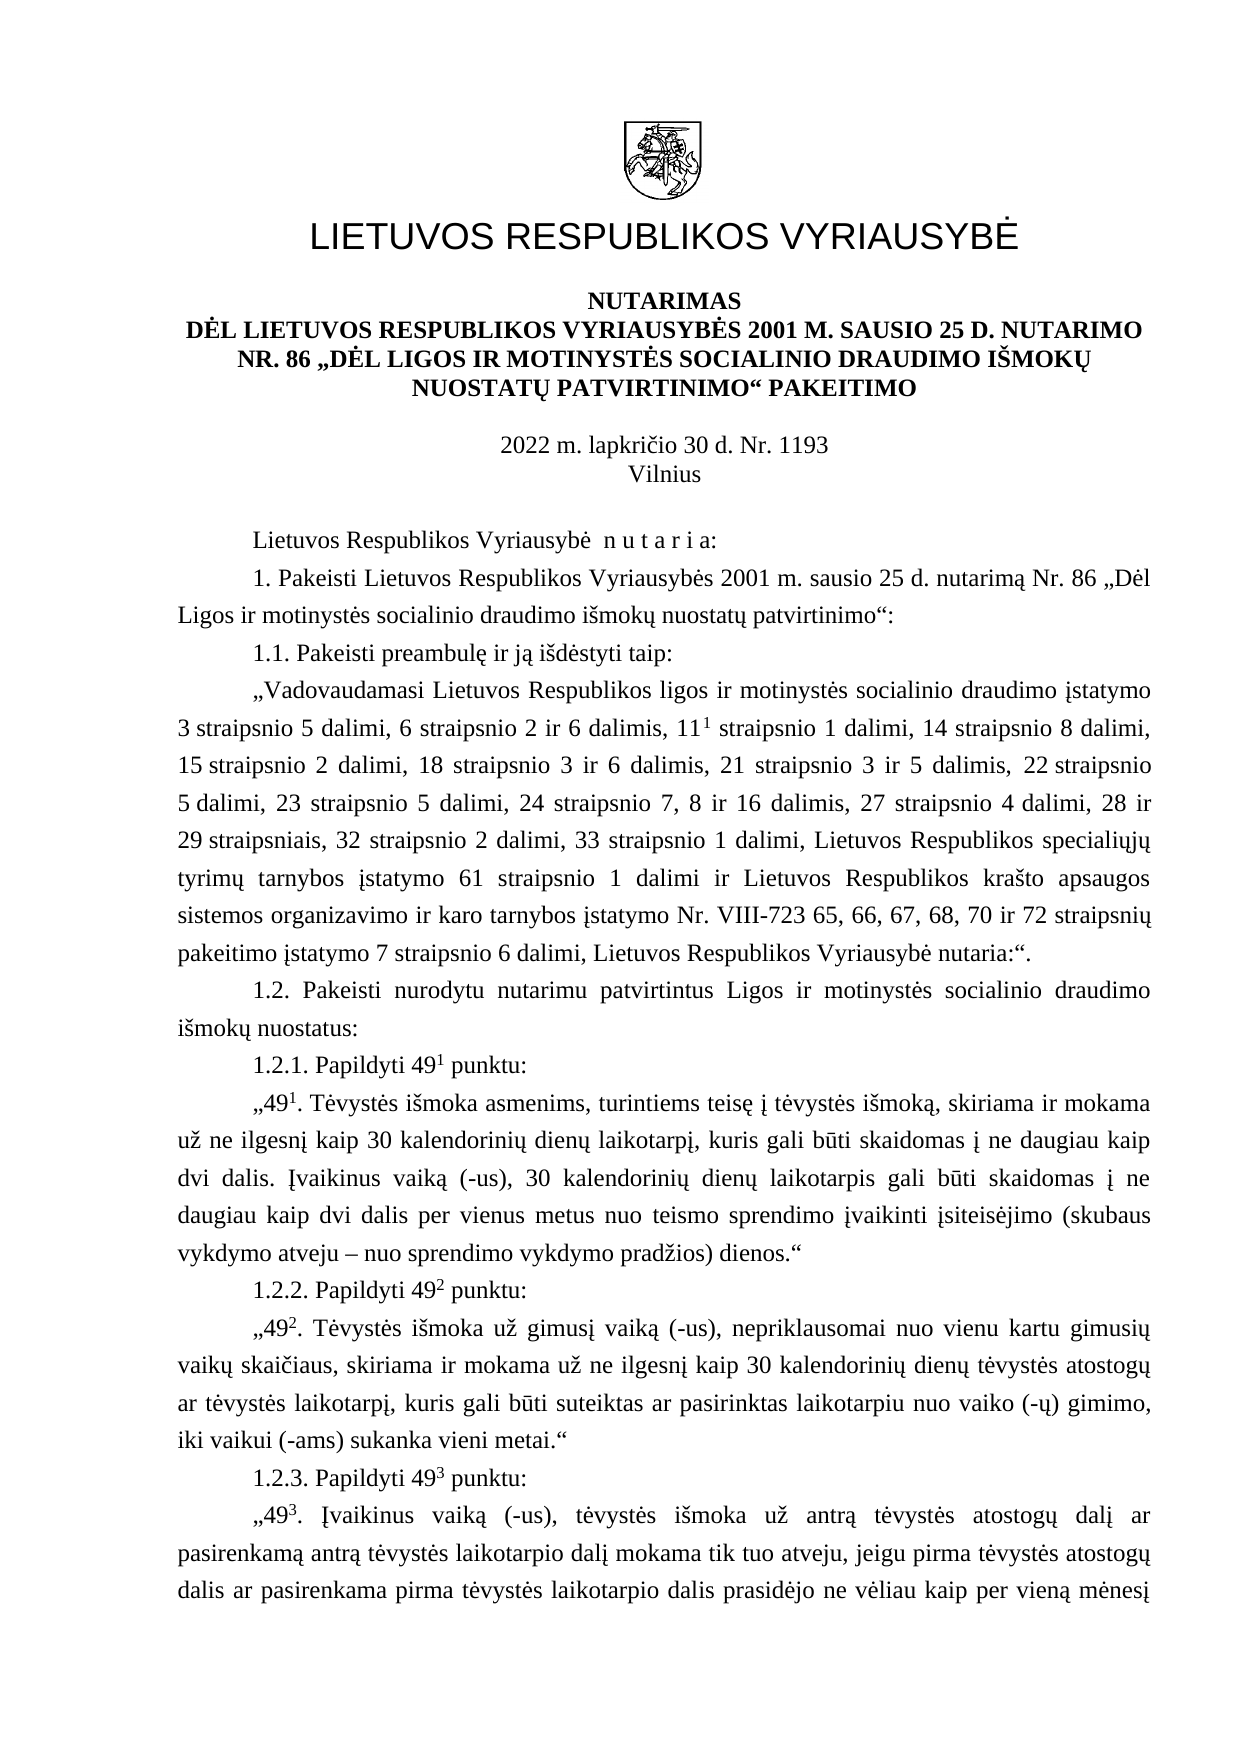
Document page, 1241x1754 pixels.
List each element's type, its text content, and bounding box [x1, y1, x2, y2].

text „491. Tėvystės išmoka asmenims, turintiems teisę į tėvystės išmoką, skiriama ir mokama už ne ilgesnį kaip 30 kalendorinių dienų laikotarpį, kuris gali būti skaidomas į ne daugiau kaip dvi dalis. Įvaikinus vaiką (-us), 30 kalendorinių dienų laikotarpis gali būti skaidomas į ne daugiau kaip dvi dalis per vienus metus nuo teismo sprendimo įvaikinti įsiteisėjimo (skubaus vykdymo atveju – nuo sprendimo vykdymo pradžios) dienos.“ [177, 1079, 1152, 1266]
text Lietuvos Respublikos Vyriausybė [177, 214, 1152, 258]
text Vilnius [177, 459, 1152, 488]
text Lietuvos Respublikos Vyriausybė n u t a r i a: [177, 516, 1152, 554]
text 1.2.1. Papildyti 491 punktu: [177, 1041, 1152, 1079]
text „492. Tėvystės išmoka už gimusį vaiką (-us), nepriklausomai nuo vienu kartu gimusių vaikų skaičiaus, skiriama ir mokama už ne ilgesnį kaip 30 kalendorinių dienų tėvystės atostogų ar tėvystės laikotarpį, kuris gali būti suteiktas ar pasirinktas laikotarpiu nuo vaiko (-ų) gimimo, iki vaikui (-ams) sukanka vieni metai.“ [177, 1304, 1152, 1454]
text 1. Pakeisti Lietuvos Respublikos Vyriausybės 2001 m. sausio 25 d. nutarimą Nr. 86 „Dėl Ligos ir motinystės socialinio draudimo išmokų nuostatų patvirtinimo“: [177, 554, 1152, 629]
text 1.2. Pakeisti nurodytu nutarimu patvirtintus Ligos ir motinystės socialinio draudimo išmokų nuostatus: [177, 966, 1152, 1041]
text 1.2.3. Papildyti 493 punktu: [177, 1454, 1152, 1491]
text nutarimas [177, 286, 1152, 315]
text 1.1. Pakeisti preambulę ir ją išdėstyti taip: [177, 629, 1152, 666]
text DĖL LIETUVOS RESPUBLIKOS VYRIAUSYBĖS 2001 M. SAUSIO 25 D. NUTARIMO NR. 86 „DĖL LIGOS IR MOTINYSTĖS SOCIALINIO DRAUDIMO IŠMOKŲ NUOSTATŲ PATVIRTINIMO“ PAKEITIMO [177, 315, 1152, 401]
text 2022 m. lapkričio 30 d. Nr. 1193 [177, 430, 1152, 459]
text 1.2.2. Papildyti 492 punktu: [177, 1266, 1152, 1304]
text „Vadovaudamasi Lietuvos Respublikos ligos ir motinystės socialinio draudimo įstatymo 3 straipsnio 5 dalimi, 6 straipsnio 2 ir 6 dalimis, 111 straipsnio 1 dalimi, 14 straipsnio 8 dalimi, 15 straipsnio 2 dalimi, 18 straipsnio 3 ir 6 dalimis, 21 straipsnio 3 ir 5 dalimis, 22 straipsnio 5 dalimi, 23 straipsnio 5 dalimi, 24 straipsnio 7, 8 ir 16 dalimis, 27 straipsnio 4 dalimi, 28 ir 29 straipsniais, 32 straipsnio 2 dalimi, 33 straipsnio 1 dalimi, Lietuvos Respublikos specialiųjų tyrimų tarnybos įstatymo 61 straipsnio 1 dalimi ir Lietuvos Respublikos krašto apsaugos sistemos organizavimo ir karo tarnybos įstatymo Nr. VIII-723 65, 66, 67, 68, 70 ir 72 straipsnių pakeitimo įstatymo 7 straipsnio 6 dalimi, Lietuvos Respublikos Vyriausybė nutaria:“. [177, 666, 1152, 966]
text „493. Įvaikinus vaiką (-us), tėvystės išmoka už antrą tėvystės atostogų dalį ar pasirenkamą antrą tėvystės laikotarpio dalį mokama tik tuo atveju, jeigu pirma tėvystės atostogų dalis ar pasirenkama pirma tėvystės laikotarpio dalis prasidėjo ne vėliau kaip per vieną mėnesį [177, 1491, 1152, 1604]
